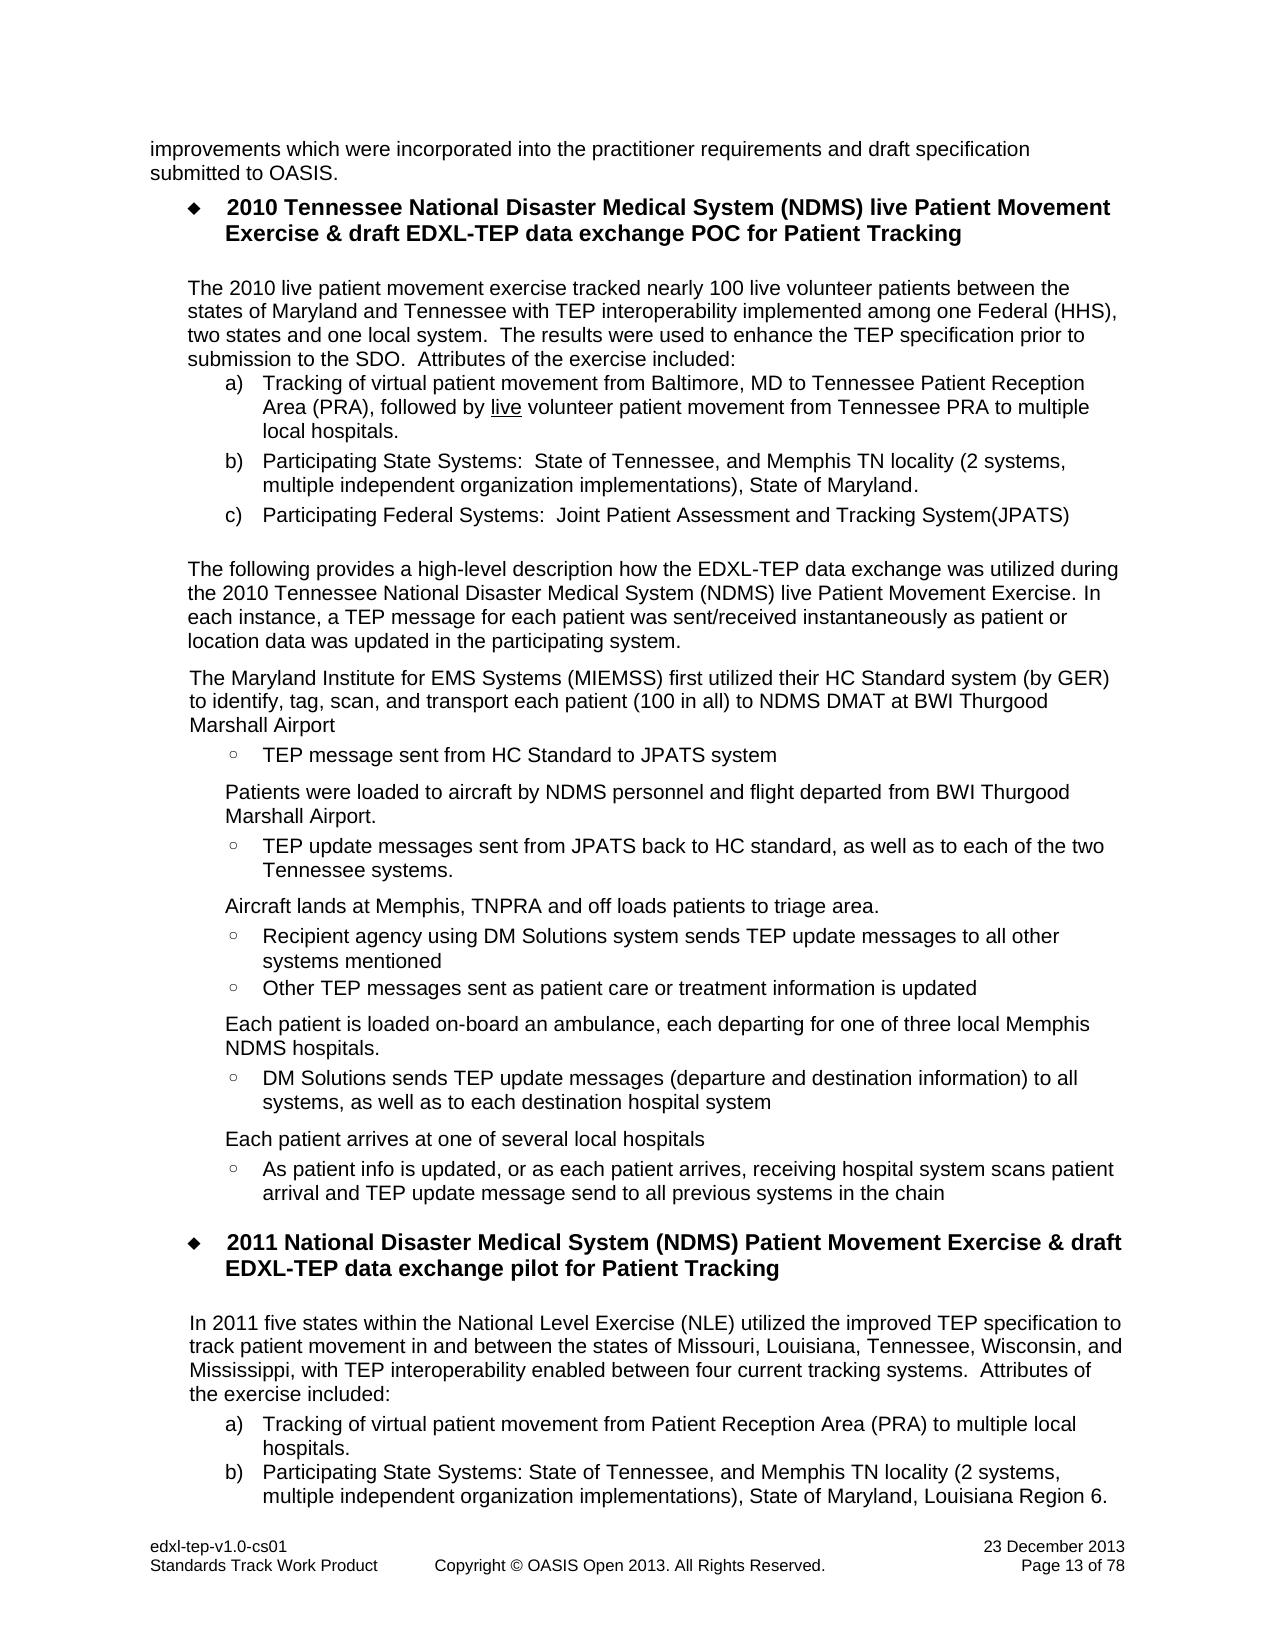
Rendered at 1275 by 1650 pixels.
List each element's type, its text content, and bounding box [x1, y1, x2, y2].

list Participating State Systems: State of Tennessee, and Memphis TN locality (2 systems, multiple independent organization implementations), State of Maryland, Louisiana Region 6. [225, 1460, 1125, 1508]
text The following provides a high-level description how the EDXL-TEP data exchange was utilized during the 2010 Tennessee National Disaster Medical System (NDMS) live Patient Movement Exercise. In each instance, a TEP message for each patient was sent/received instantaneously as patient or location data was updated in the participating system. [187, 533, 1125, 653]
list Tracking of virtual patient movement from Patient Reception Area (PRA) to multiple local hospitals. [225, 1412, 1125, 1460]
list Each patient is loaded on-board an ambulance, each departing for one of three local Memphis NDMS hospitals. [187, 1012, 1125, 1060]
list As patient info is updated, or as each patient arrives, receiving hospital system scans patient arrival and TEP update message send to all previous systems in the chain [225, 1156, 1125, 1204]
text improvements which were incorporated into the practitioner requirements and draft specification submitted to OASIS. [150, 137, 1125, 185]
list Patients were loaded to aircraft by NDMS personnel and flight departed from BWI Thurgood Marshall Airport. [187, 780, 1125, 828]
text The Maryland Institute for EMS Systems (MIEMSS) first utilized their HC Standard system (by GER) to identify, tag, scan, and transport each patient (100 in all) to NDMS DMAT at BWI Thurgood Marshall Airport [189, 665, 1125, 737]
list Tracking of virtual patient movement from Baltimore, MD to Tennessee Patient Reception Area (PRA), followed by live volunteer patient movement from Tennessee PRA to multiple local hospitals. [225, 371, 1125, 443]
list TEP update messages sent from JPATS back to HC standard, as well as to each of the two Tennessee systems. [225, 834, 1125, 882]
list DM Solutions sends TEP update messages (departure and destination information) to all systems, as well as to each destination hospital system [225, 1066, 1125, 1114]
list TEP message sent from HC Standard to JPATS system [225, 743, 1125, 767]
list 2010 Tennessee National Disaster Medical System (NDMS) live Patient Movement Exercise & draft EDXL-TEP data exchange POC for Patient Tracking [187, 193, 1125, 246]
list Participating State Systems: State of Tennessee, and Memphis TN locality (2 systems, multiple independent organization implementations), State of Maryland. [225, 449, 1125, 497]
list Participating Federal Systems: Joint Patient Assessment and Tracking System(JPATS) [225, 503, 1125, 527]
list Other TEP messages sent as patient care or treatment information is updated [225, 975, 1125, 999]
list 2011 National Disaster Medical System (NDMS) Patient Movement Exercise & draft EDXL-TEP data exchange pilot for Patient Tracking [187, 1228, 1125, 1281]
list Each patient arrives at one of several local hospitals [187, 1126, 1125, 1150]
text In 2011 five states within the National Level Exercise (NLE) utilized the improved TEP specification to track patient movement in and between the states of Missouri, Louisiana, Tennessee, Wisconsin, and Mississippi, with TEP interoperability enabled between four current tracking systems. Attributes of the exercise included: [189, 1310, 1125, 1406]
text The 2010 live patient movement exercise tracked nearly 100 live volunteer patients between the states of Maryland and Tennessee with TEP interoperability implemented among one Federal (HHS), two states and one local system. The results were used to enhance the TEP specification prior to submission to the SDO. Attributes of the exercise included: [187, 275, 1125, 371]
list Aircraft lands at Memphis, TNPRA and off loads patients to triage area. [187, 894, 1125, 918]
list Recipient agency using DM Solutions system sends TEP update messages to all other systems mentioned [225, 924, 1125, 972]
